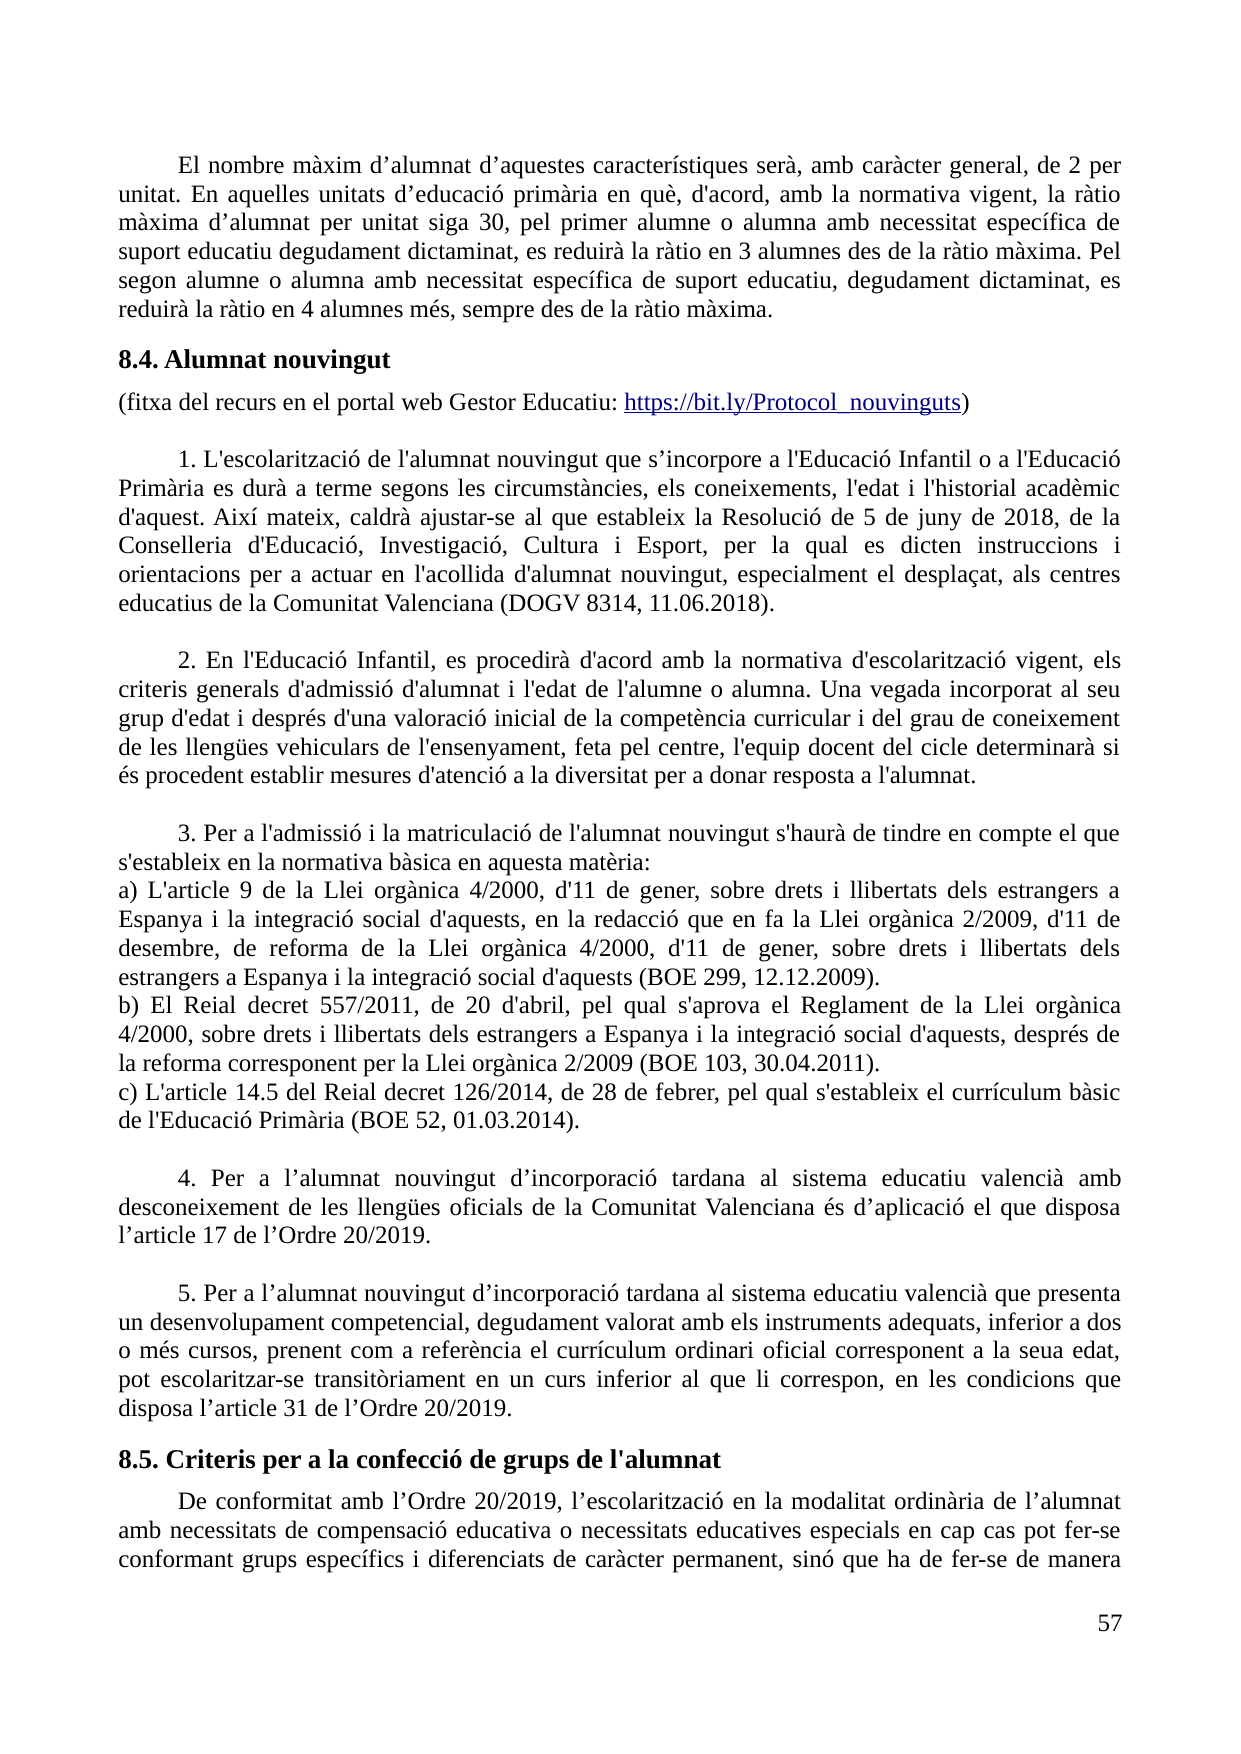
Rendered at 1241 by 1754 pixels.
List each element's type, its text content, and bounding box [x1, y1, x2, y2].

text El nombre màxim d’alumnat d’aquestes característiques serà, amb caràcter general, de 2 per unitat. En aquelles unitats d’educació primària en què, d'acord, amb la normativa vigent, la ràtio màxima d’alumnat per unitat siga 30, pel primer alumne o alumna amb necessitat específica de suport educatiu degudament dictaminat, es reduirà la ràtio en 3 alumnes des de la ràtio màxima. Pel segon alumne o alumna amb necessitat específica de suport educatiu, degudament dictaminat, es reduirà la ràtio en 4 alumnes més, sempre des de la ràtio màxima. [118, 150, 1122, 322]
text 2. En l'Educació Infantil, es procedirà d'acord amb la normativa d'escolarització vigent, els criteris generals d'admissió d'alumnat i l'edat de l'alumne o alumna. Una vegada incorporat al seu grup d'edat i després d'una valoració inicial de la competència curricular i del grau de coneixement de les llengües vehiculars de l'ensenyament, feta pel centre, l'equip docent del cicle determinarà si és procedent establir mesures d'atenció a la diversitat per a donar resposta a l'alumnat. [118, 646, 1122, 789]
text 1. L'escolarització de l'alumnat nouvingut que s’incorpore a l'Educació Infantil o a l'Educació Primària es durà a terme segons les circumstàncies, els coneixements, l'edat i l'historial acadèmic d'aquest. Així mateix, caldrà ajustar-se al que estableix la Resolució de 5 de juny de 2018, de la Conselleria d'Educació, Investigació, Cultura i Esport, per la qual es dicten instruccions i orientacions per a actuar en l'acollida d'alumnat nouvingut, especialment el desplaçat, als centres educatius de la Comunitat Valenciana (DOGV 8314, 11.06.2018). [118, 444, 1122, 617]
text 4. Per a l’alumnat nouvingut d’incorporació tardana al sistema educatiu valencià amb desconeixement de les llengües oficials de la Comunitat Valenciana és d’aplicació el que disposa l’article 17 de l’Ordre 20/2019. [118, 1163, 1122, 1249]
text 5. Per a l’alumnat nouvingut d’incorporació tardana al sistema educatiu valencià que presenta un desenvolupament competencial, degudament valorat amb els instruments adequats, inferior a dos o més cursos, prenent com a referència el currículum ordinari oficial corresponent a la seua edat, pot escolaritzar-se transitòriament en un curs inferior al que li correspon, en les condicions que disposa l’article 31 de l’Ordre 20/2019. [118, 1278, 1122, 1422]
text a) L'article 9 de la Llei orgànica 4/2000, d'11 de gener, sobre drets i llibertats dels estrangers a Espanya i la integració social d'aquests, en la redacció que en fa la Llei orgànica 2/2009, d'11 de desembre, de reforma de la Llei orgànica 4/2000, d'11 de gener, sobre drets i llibertats dels estrangers a Espanya i la integració social d'aquests (BOE 299, 12.12.2009). [118, 876, 1122, 991]
subtitle 8.5. Criteris per a la confecció de grups de l'alumnat [118, 1443, 1122, 1474]
text c) L'article 14.5 del Reial decret 126/2014, de 28 de febrer, pel qual s'estableix el currículum bàsic de l'Educació Primària (BOE 52, 01.03.2014). [118, 1077, 1122, 1134]
text 3. Per a l'admissió i la matriculació de l'alumnat nouvingut s'haurà de tindre en compte el que s'estableix en la normativa bàsica en aquesta matèria: [118, 818, 1122, 876]
text De conformitat amb l’Ordre 20/2019, l’escolarització en la modalitat ordinària de l’alumnat amb necessitats de compensació educativa o necessitats educatives especials en cap cas pot fer-se conformant grups específics i diferenciats de caràcter permanent, sinó que ha de fer-se de manera [118, 1486, 1122, 1573]
subtitle 8.4. Alumnat nouvingut [118, 343, 1122, 374]
text (fitxa del recurs en el portal web Gestor Educatiu: https://bit.ly/Protocol_nouvinguts) [118, 387, 1122, 416]
text b) El Reial decret 557/2011, de 20 d'abril, pel qual s'aprova el Reglament de la Llei orgànica 4/2000, sobre drets i llibertats dels estrangers a Espanya i la integració social d'aquests, després de la reforma corresponent per la Llei orgànica 2/2009 (BOE 103, 30.04.2011). [118, 991, 1122, 1077]
